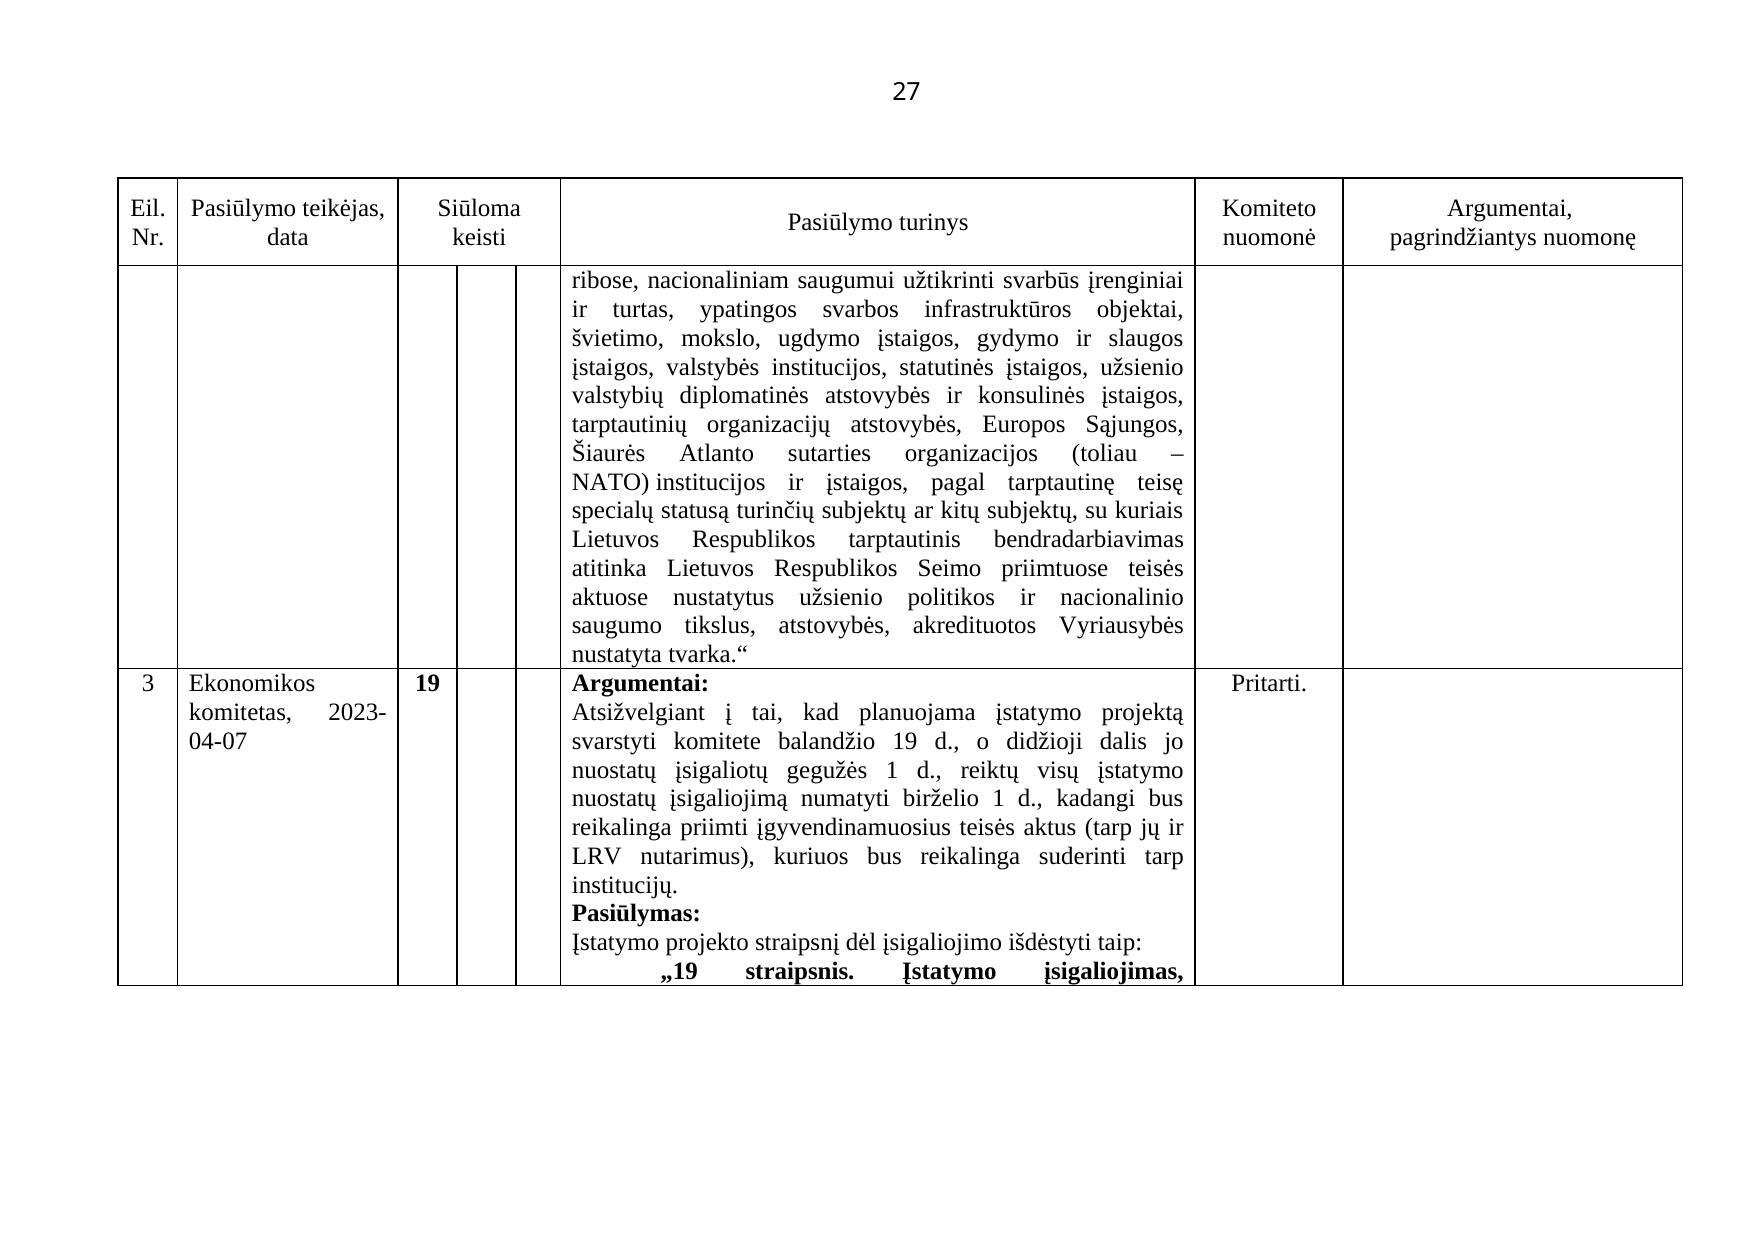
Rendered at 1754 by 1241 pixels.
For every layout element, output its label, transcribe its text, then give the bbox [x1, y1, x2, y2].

table_cell Ekonomikos komitetas, 2023-04-07 [178, 669, 397, 985]
table_cell [1196, 266, 1342, 668]
table_cell 19 [399, 669, 456, 985]
table_cell [178, 266, 397, 668]
table_cell [458, 266, 515, 668]
table_cell [1344, 266, 1682, 668]
table_cell [1344, 669, 1682, 985]
table_header Eil. Nr. [119, 179, 177, 265]
table_cell [458, 669, 515, 985]
table_header Siūloma keisti [399, 179, 560, 265]
table_cell Argumentai: Atsižvelgiant į tai, kad planuojama įstatymo projektą svarstyti komitete balandžio 19 d., o didžioji dalis jo nuostatų įsigaliotų gegužės 1 d., reiktų visų įstatymo nuostatų įsigaliojimą numatyti birželio 1 d., kadangi bus reikalinga priimti įgyvendinamuosius teisės aktus (tarp jų ir LRV nutarimus), kuriuos bus reikalinga suderinti tarp institucijų. Pasiūlymas: Įstatymo projekto straipsnį dėl įsigaliojimo išdėstyti taip: „19 straipsnis. Įstatymo įsigaliojimas, [561, 669, 1194, 985]
table_header Komiteto nuomonė [1196, 179, 1342, 265]
table_header Pasiūlymo turinys [561, 179, 1194, 265]
table_cell [399, 266, 456, 668]
table_cell ribose, nacionaliniam saugumui užtikrinti svarbūs įrenginiai ir turtas, ypatingos svarbos infrastruktūros objektai, švietimo, mokslo, ugdymo įstaigos, gydymo ir slaugos įstaigos, valstybės institucijos, statutinės įstaigos, užsienio valstybių diplomatinės atstovybės ir konsulinės įstaigos, tarptautinių organizacijų atstovybės, Europos Sąjungos, Šiaurės Atlanto sutarties organizacijos (toliau – NATO) institucijos ir įstaigos, pagal tarptautinę teisę specialų statusą turinčių subjektų ar kitų subjektų, su kuriais Lietuvos Respublikos tarptautinis bendradarbiavimas atitinka Lietuvos Respublikos Seimo priimtuose teisės aktuose nustatytus užsienio politikos ir nacionalinio saugumo tikslus, atstovybės, akredituotos Vyriausybės nustatyta tvarka.“ [561, 266, 1194, 668]
table_cell 3 [119, 669, 177, 985]
table_cell [517, 266, 560, 668]
table_cell [119, 266, 177, 668]
table_cell Pritarti. [1196, 669, 1342, 985]
table_header Argumentai, pagrindžiantys nuomonę [1344, 179, 1682, 265]
table_cell [517, 669, 560, 985]
table_header Pasiūlymo teikėjas, data [178, 179, 397, 265]
